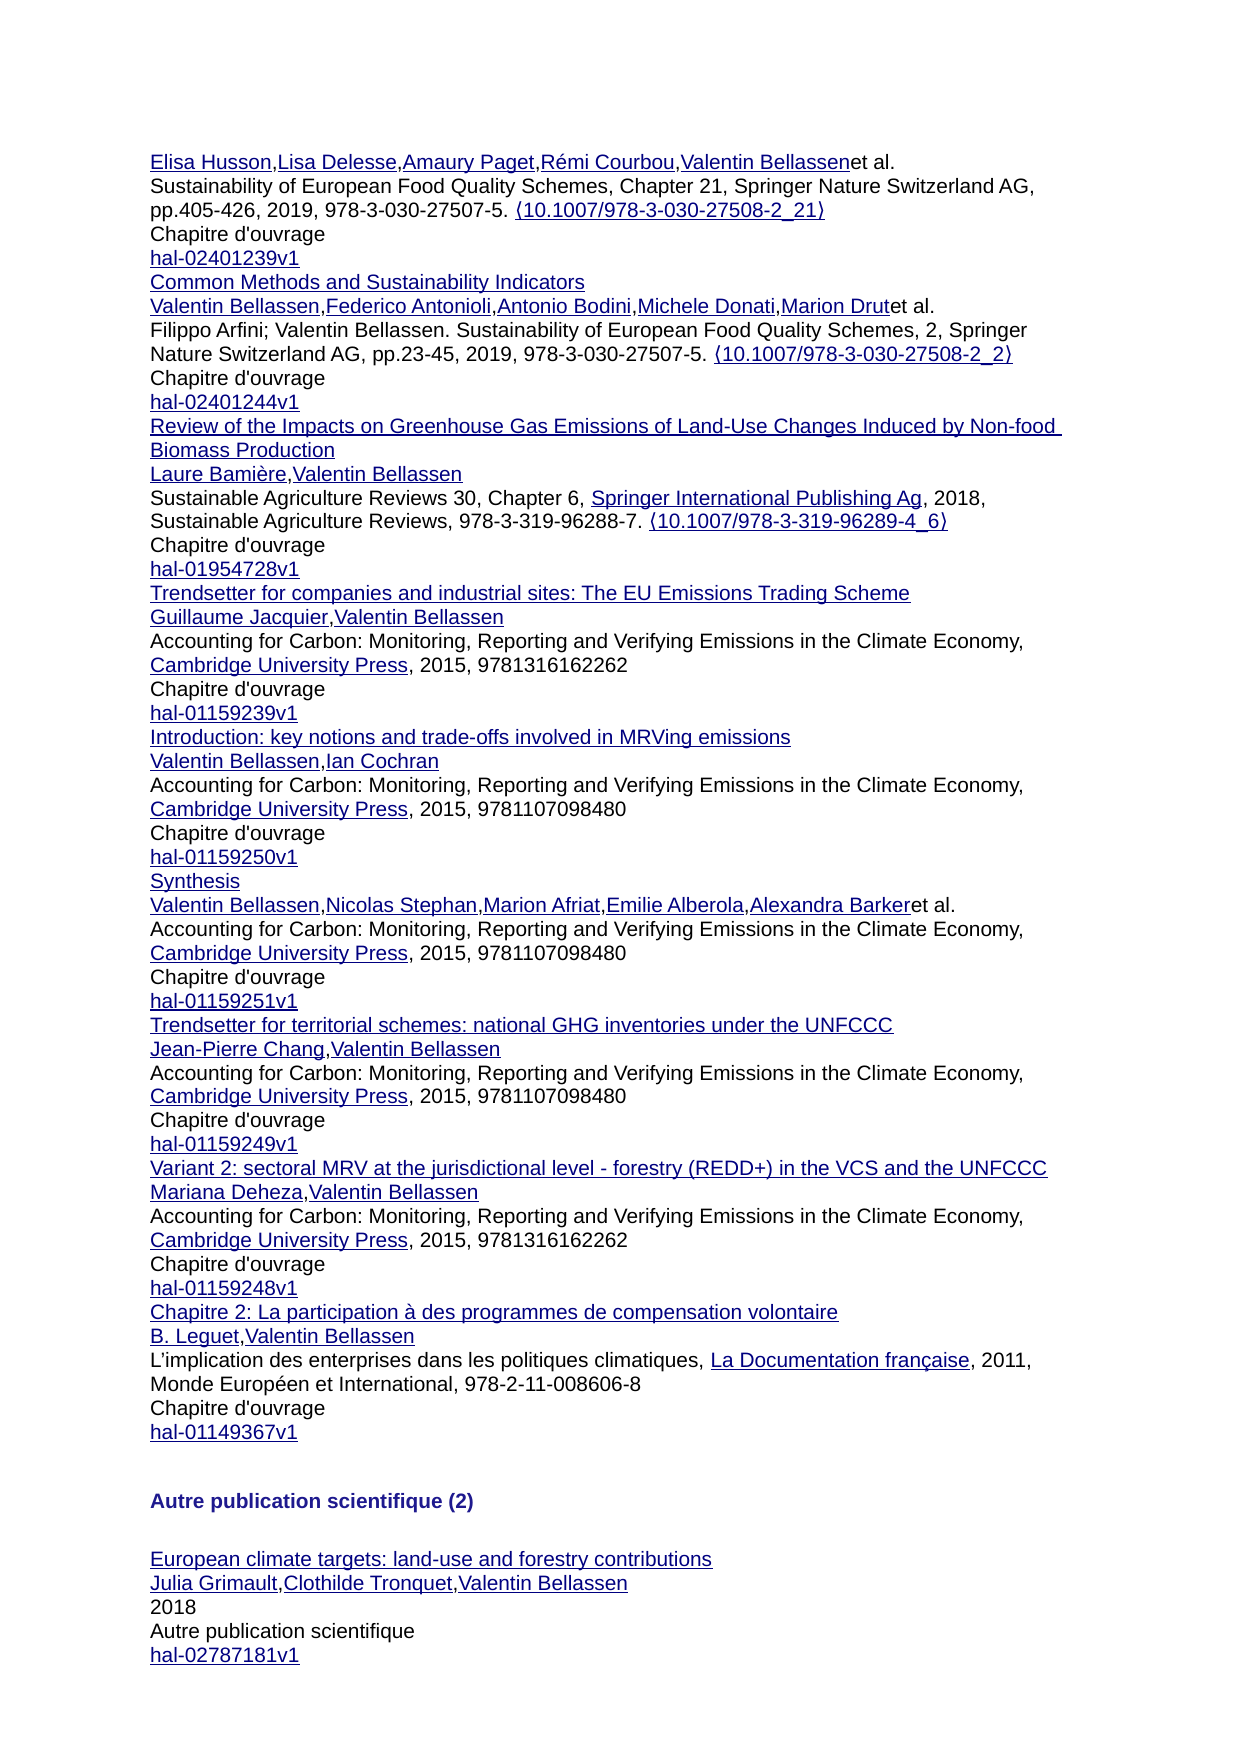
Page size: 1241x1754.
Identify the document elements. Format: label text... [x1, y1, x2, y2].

table_cell Trendsetter for companies and industrial sites: The EU Emissions Trading Scheme Guillaume Jacquier,Valentin Bellassen Accounting for Carbon: Monitoring, Reporting and Verifying Emissions in the Climate Economy, Cambridge University Press, 2015, 9781316162262 Chapitre d'ouvrage hal-01159239v1 [150, 581, 1090, 725]
table_cell Elisa Husson,Lisa Delesse,Amaury Paget,Rémi Courbou,Valentin Bellassenet al. Sustainability of European Food Quality Schemes, Chapter 21, Springer Nature Switzerland AG, pp.405-426, 2019, 978-3-030-27507-5. ⟨10.1007/978-3-030-27508-2_21⟩ Chapitre d'ouvrage hal-02401239v1 [150, 150, 1090, 270]
table_cell Synthesis Valentin Bellassen,Nicolas Stephan,Marion Afriat,Emilie Alberola,Alexandra Barkeret al. Accounting for Carbon: Monitoring, Reporting and Verifying Emissions in the Climate Economy, Cambridge University Press, 2015, 9781107098480 Chapitre d'ouvrage hal-01159251v1 [150, 869, 1090, 1012]
table_header European climate targets: land-use and forestry contributions Julia Grimault,Clothilde Tronquet,Valentin Bellassen 2018 Autre publication scientifique hal-02787181v1 [150, 1547, 1090, 1667]
table_cell Variant 2: sectoral MRV at the jurisdictional level - forestry (REDD+) in the VCS and the UNFCCC Mariana Deheza,Valentin Bellassen Accounting for Carbon: Monitoring, Reporting and Verifying Emissions in the Climate Economy, Cambridge University Press, 2015, 9781316162262 Chapitre d'ouvrage hal-01159248v1 [150, 1156, 1090, 1300]
subtitle Autre publication scientifique (2) [150, 1488, 1090, 1512]
table_cell Introduction: key notions and trade-offs involved in MRVing emissions Valentin Bellassen,Ian Cochran Accounting for Carbon: Monitoring, Reporting and Verifying Emissions in the Climate Economy, Cambridge University Press, 2015, 9781107098480 Chapitre d'ouvrage hal-01159250v1 [150, 725, 1090, 869]
table_cell Chapitre 2: La participation à des programmes de compensation volontaire B. Leguet,Valentin Bellassen L’implication des enterprises dans les politiques climatiques, La Documentation française, 2011, Monde Européen et International, 978-2-11-008606-8 Chapitre d'ouvrage hal-01149367v1 [150, 1300, 1090, 1444]
table_cell Trendsetter for territorial schemes: national GHG inventories under the UNFCCC Jean-Pierre Chang,Valentin Bellassen Accounting for Carbon: Monitoring, Reporting and Verifying Emissions in the Climate Economy, Cambridge University Press, 2015, 9781107098480 Chapitre d'ouvrage hal-01159249v1 [150, 1013, 1090, 1156]
table_cell Review of the Impacts on Greenhouse Gas Emissions of Land-Use Changes Induced by Non-food Biomass Production Laure Bamière,Valentin Bellassen Sustainable Agriculture Reviews 30, Chapter 6, Springer International Publishing Ag, 2018, Sustainable Agriculture Reviews, 978-3-319-96288-7. ⟨10.1007/978-3-319-96289-4_6⟩ Chapitre d'ouvrage hal-01954728v1 [150, 414, 1090, 581]
table_cell Common Methods and Sustainability Indicators Valentin Bellassen,Federico Antonioli,Antonio Bodini,Michele Donati,Marion Drutet al. Filippo Arfini; Valentin Bellassen. Sustainability of European Food Quality Schemes, 2, Springer Nature Switzerland AG, pp.23-45, 2019, 978-3-030-27507-5. ⟨10.1007/978-3-030-27508-2_2⟩ Chapitre d'ouvrage hal-02401244v1 [150, 270, 1090, 413]
